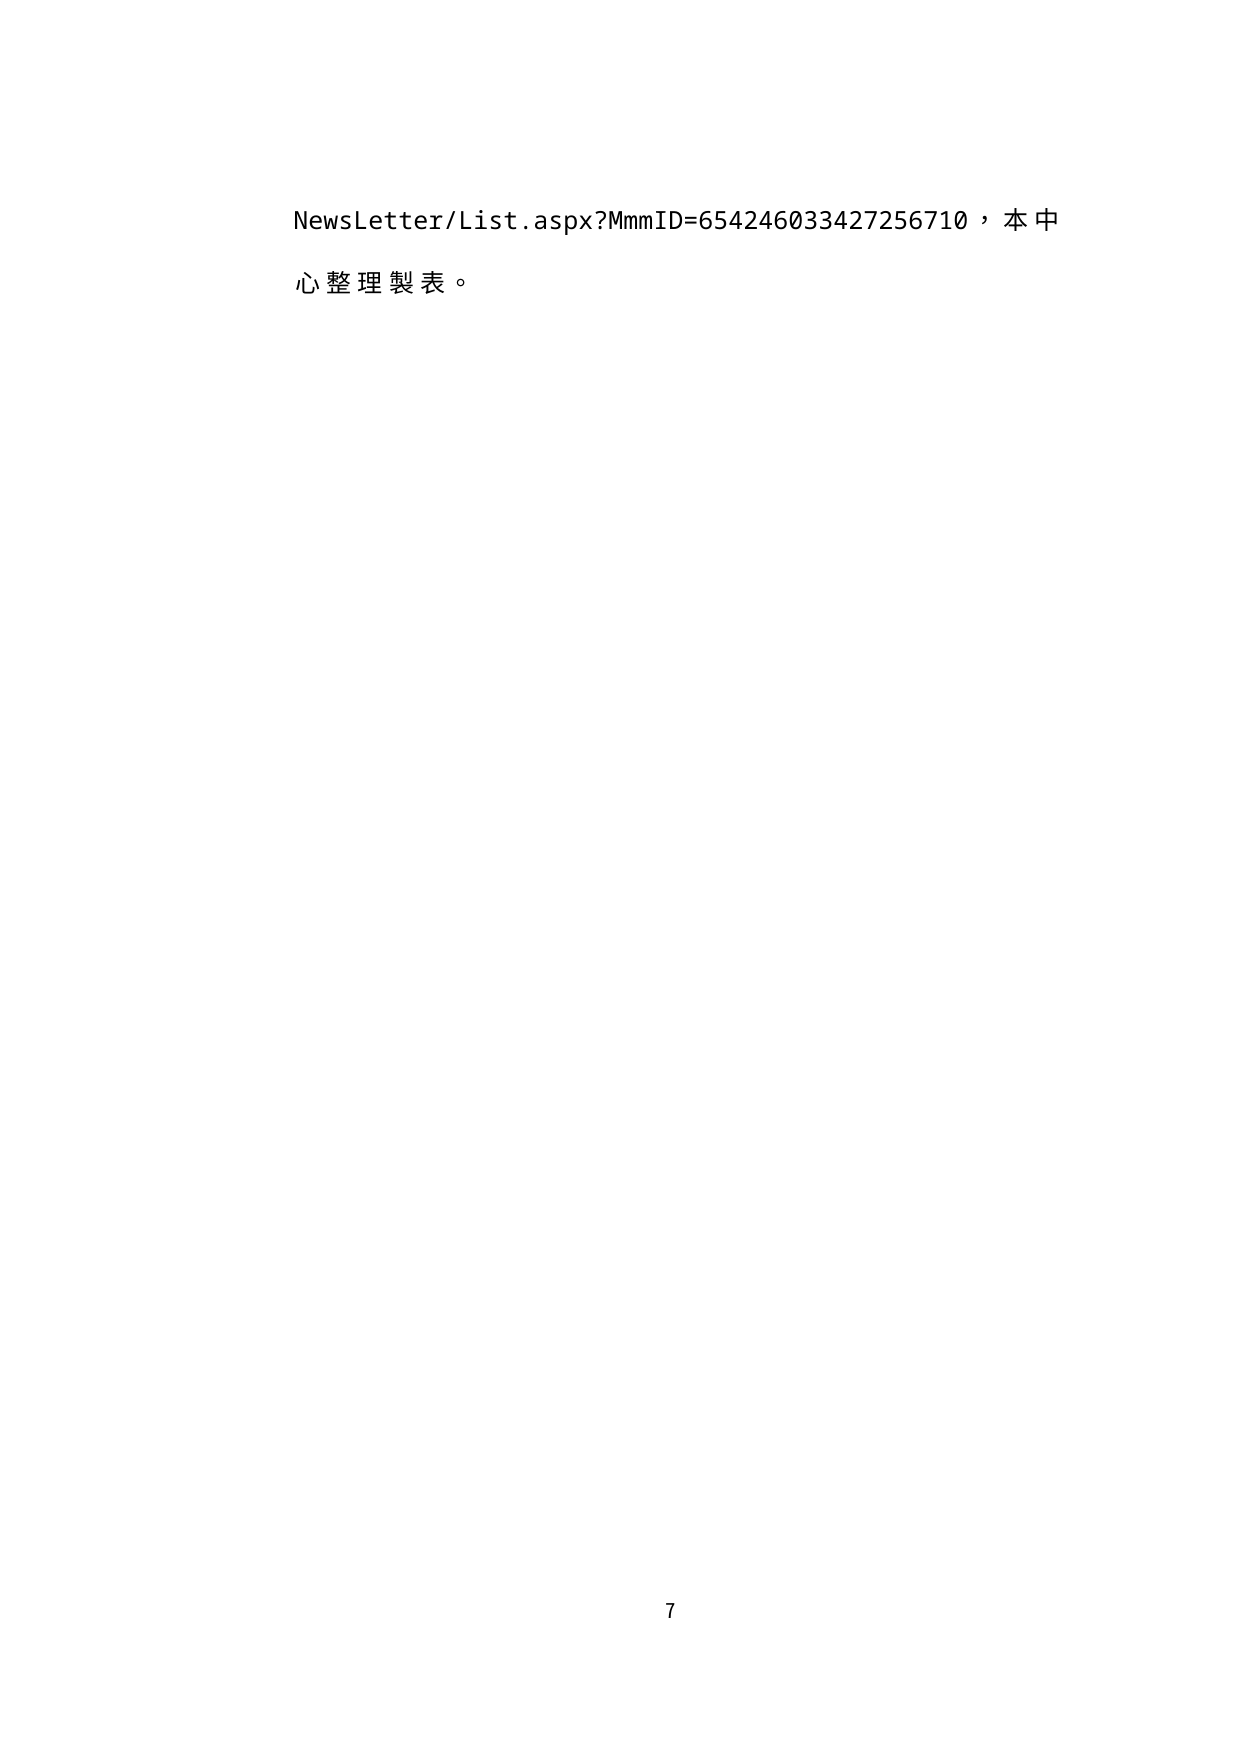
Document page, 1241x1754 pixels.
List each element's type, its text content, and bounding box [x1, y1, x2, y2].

text NewsLetter/List.aspx?MmmID=654246033427256710，本中心整理製表。 [163, 177, 1063, 302]
